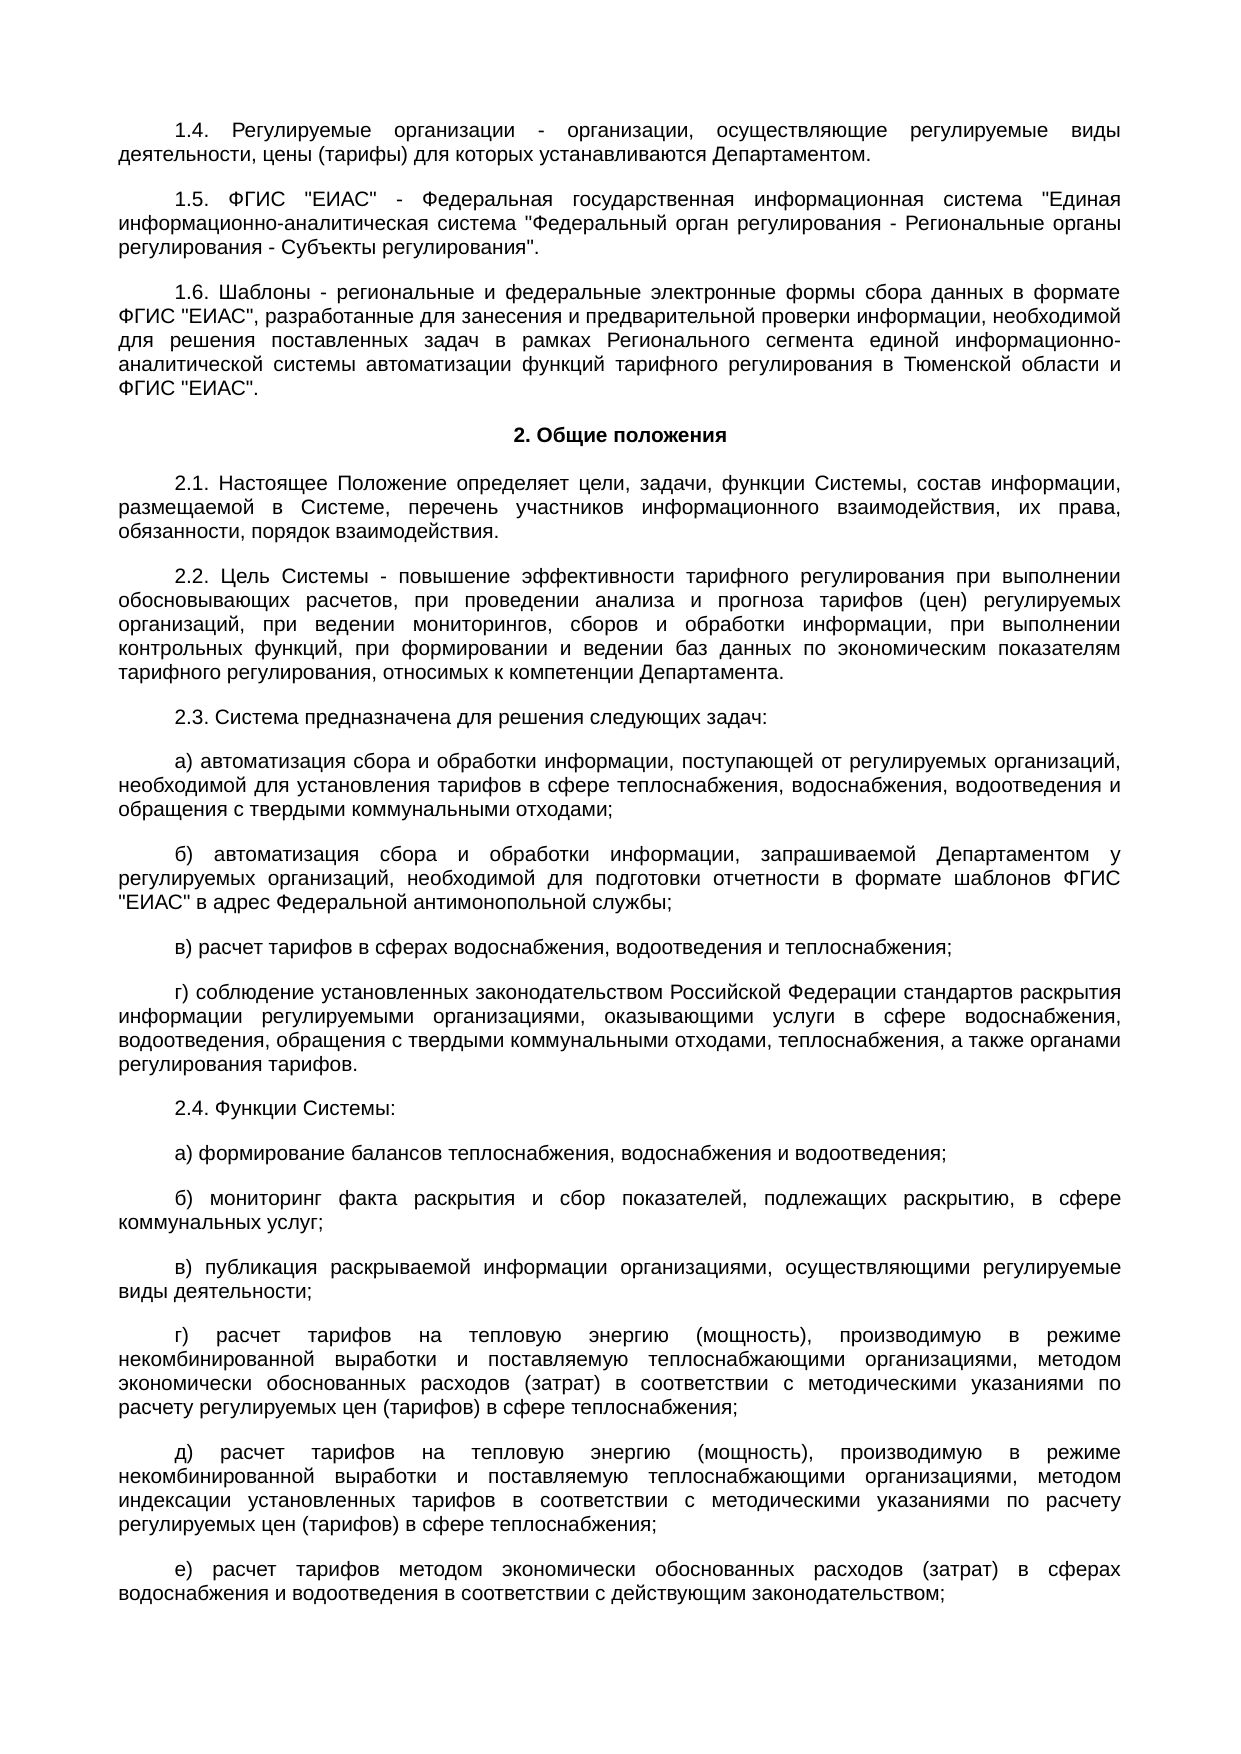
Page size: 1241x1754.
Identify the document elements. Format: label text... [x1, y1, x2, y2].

text 1.5. ФГИС "ЕИАС" - Федеральная государственная информационная система "Единая информационно-аналитическая система "Федеральный орган регулирования - Региональные органы регулирования - Субъекты регулирования". [118, 187, 1122, 259]
text б) автоматизация сбора и обработки информации, запрашиваемой Департаментом у регулируемых организаций, необходимой для подготовки отчетности в формате шаблонов ФГИС "ЕИАС" в адрес Федеральной антимонопольной службы; [118, 842, 1122, 914]
text 2.3. Система предназначена для решения следующих задач: [118, 704, 1122, 728]
text г) соблюдение установленных законодательством Российской Федерации стандартов раскрытия информации регулируемыми организациями, оказывающими услуги в сфере водоснабжения, водоотведения, обращения с твердыми коммунальными отходами, теплоснабжения, а также органами регулирования тарифов. [118, 979, 1122, 1075]
text д) расчет тарифов на тепловую энергию (мощность), производимую в режиме некомбинированной выработки и поставляемую теплоснабжающими организациями, методом индексации установленных тарифов в соответствии с методическими указаниями по расчету регулируемых цен (тарифов) в сфере теплоснабжения; [118, 1440, 1122, 1536]
text 2.1. Настоящее Положение определяет цели, задачи, функции Системы, состав информации, размещаемой в Системе, перечень участников информационного взаимодействия, их права, обязанности, порядок взаимодействия. [118, 471, 1122, 543]
text г) расчет тарифов на тепловую энергию (мощность), производимую в режиме некомбинированной выработки и поставляемую теплоснабжающими организациями, методом экономически обоснованных расходов (затрат) в соответствии с методическими указаниями по расчету регулируемых цен (тарифов) в сфере теплоснабжения; [118, 1323, 1122, 1419]
text 2.2. Цель Системы - повышение эффективности тарифного регулирования при выполнении обосновывающих расчетов, при проведении анализа и прогноза тарифов (цен) регулируемых организаций, при ведении мониторингов, сборов и обработки информации, при выполнении контрольных функций, при формировании и ведении баз данных по экономическим показателям тарифного регулирования, относимых к компетенции Департамента. [118, 564, 1122, 684]
text 1.4. Регулируемые организации - организации, осуществляющие регулируемые виды деятельности, цены (тарифы) для которых устанавливаются Департаментом. [118, 118, 1122, 166]
text а) автоматизация сбора и обработки информации, поступающей от регулируемых организаций, необходимой для установления тарифов в сфере теплоснабжения, водоснабжения, водоотведения и обращения с твердыми коммунальными отходами; [118, 749, 1122, 821]
text е) расчет тарифов методом экономически обоснованных расходов (затрат) в сферах водоснабжения и водоотведения в соответствии с действующим законодательством; [118, 1557, 1122, 1604]
text в) расчет тарифов в сферах водоснабжения, водоотведения и теплоснабжения; [118, 935, 1122, 959]
text 2.4. Функции Системы: [118, 1096, 1122, 1120]
text б) мониторинг факта раскрытия и сбор показателей, подлежащих раскрытию, в сфере коммунальных услуг; [118, 1186, 1122, 1234]
text в) публикация раскрываемой информации организациями, осуществляющими регулируемые виды деятельности; [118, 1254, 1122, 1302]
text а) формирование балансов теплоснабжения, водоснабжения и водоотведения; [118, 1141, 1122, 1165]
text 1.6. Шаблоны - региональные и федеральные электронные формы сбора данных в формате ФГИС "ЕИАС", разработанные для занесения и предварительной проверки информации, необходимой для решения поставленных задач в рамках Регионального сегмента единой информационно-аналитической системы автоматизации функций тарифного регулирования в Тюменской области и ФГИС "ЕИАС". [118, 279, 1122, 399]
subtitle 2. Общие положения [118, 423, 1122, 447]
